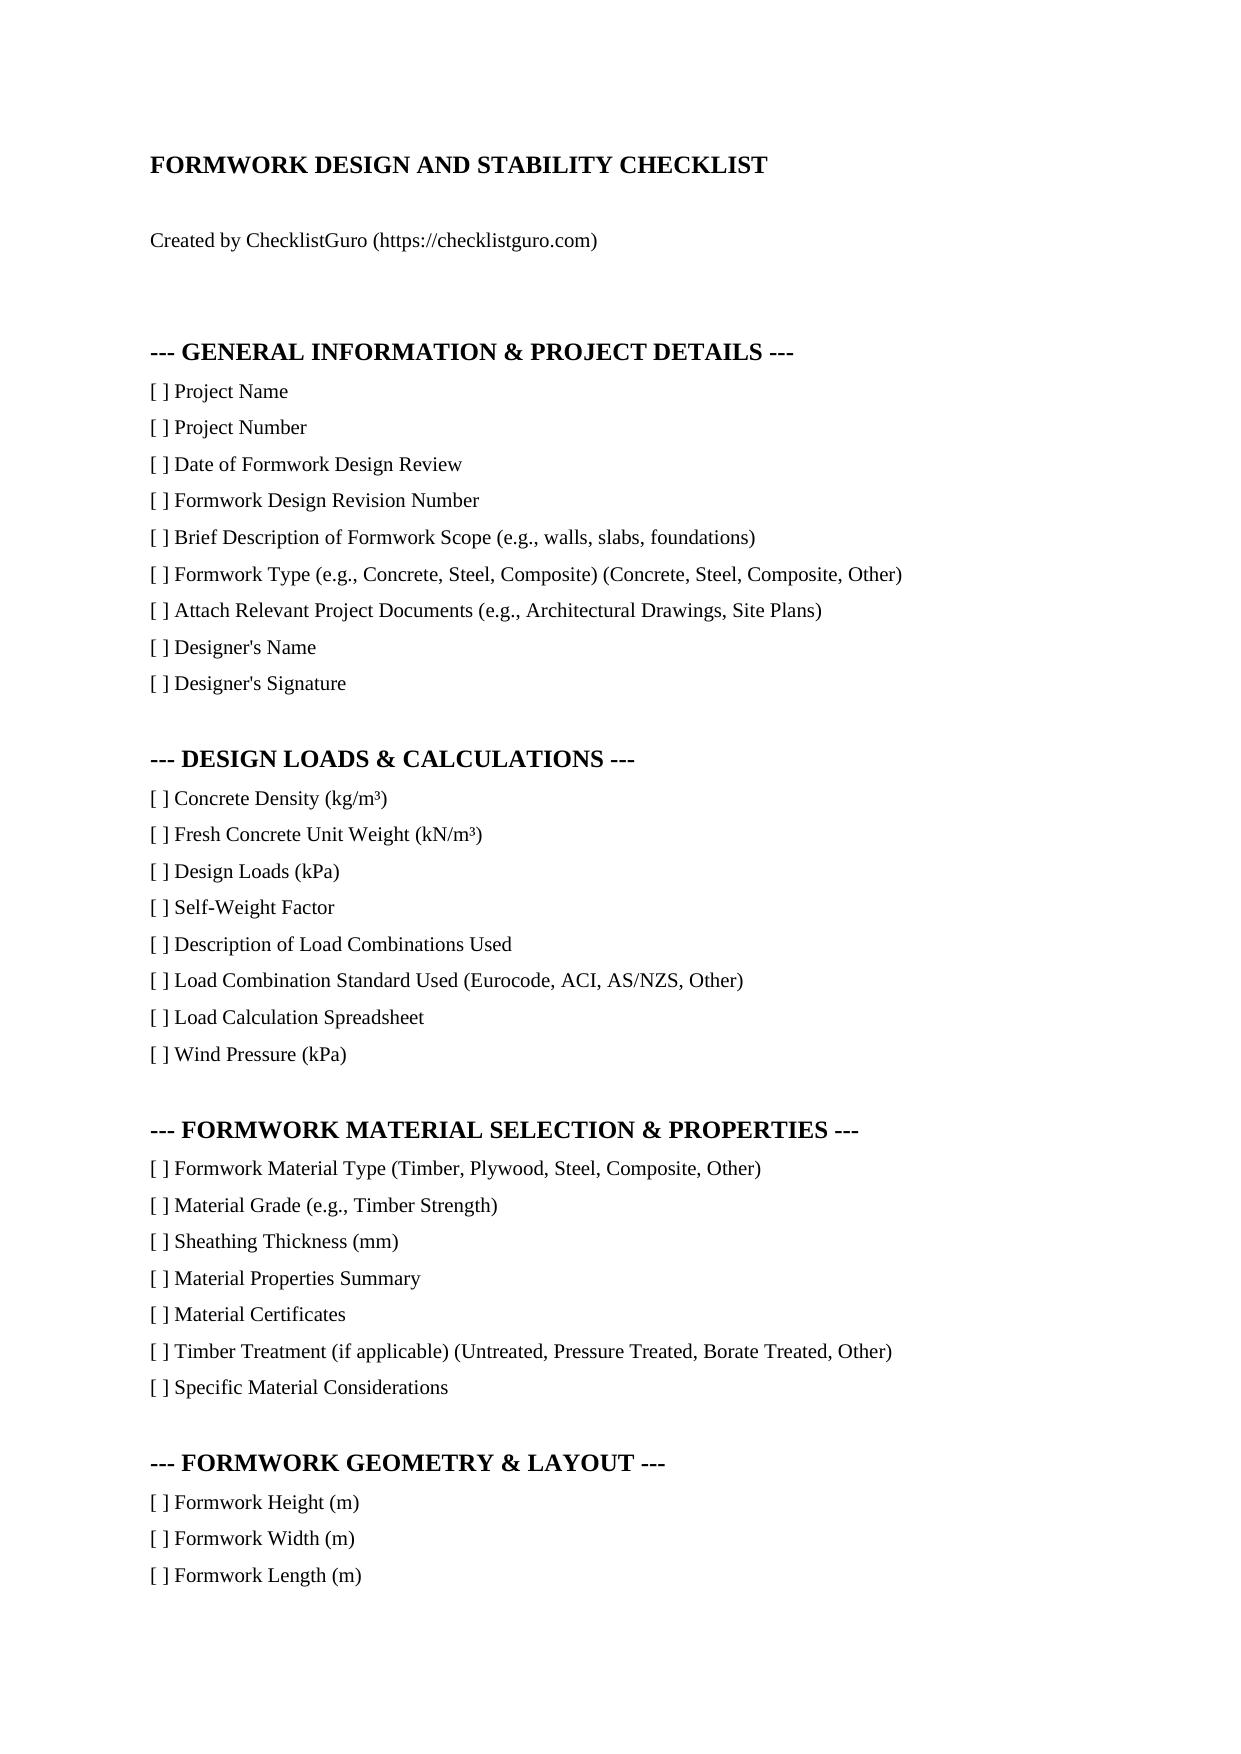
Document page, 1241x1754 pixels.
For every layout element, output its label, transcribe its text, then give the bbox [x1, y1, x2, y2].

text [ ] Attach Relevant Project Documents (e.g., Architectural Drawings, Site Plans) [150, 598, 1090, 622]
text [ ] Formwork Type (e.g., Concrete, Steel, Composite) (Concrete, Steel, Composite, Other) [150, 562, 1090, 586]
text [ ] Self-Weight Factor [150, 895, 1090, 919]
text [ ] Description of Load Combinations Used [150, 932, 1090, 956]
text [ ] Formwork Design Revision Number [150, 488, 1090, 512]
text [ ] Load Combination Standard Used (Eurocode, ACI, AS/NZS, Other) [150, 968, 1090, 992]
text --- GENERAL INFORMATION & PROJECT DETAILS --- [150, 337, 1090, 366]
text Created by ChecklistGuro (https://checklistguro.com) [150, 228, 1090, 252]
text [ ] Formwork Material Type (Timber, Plywood, Steel, Composite, Other) [150, 1156, 1090, 1180]
text [ ] Design Loads (kPa) [150, 859, 1090, 883]
text [ ] Formwork Width (m) [150, 1526, 1090, 1550]
text [ ] Formwork Length (m) [150, 1563, 1090, 1587]
text [ ] Specific Material Considerations [150, 1375, 1090, 1399]
text [ ] Project Name [150, 379, 1090, 403]
text --- FORMWORK GEOMETRY & LAYOUT --- [150, 1448, 1090, 1477]
text [ ] Formwork Height (m) [150, 1490, 1090, 1514]
text [ ] Fresh Concrete Unit Weight (kN/m³) [150, 822, 1090, 846]
text --- FORMWORK MATERIAL SELECTION & PROPERTIES --- [150, 1115, 1090, 1143]
text [ ] Timber Treatment (if applicable) (Untreated, Pressure Treated, Borate Treated, Other) [150, 1339, 1090, 1363]
text FORMWORK DESIGN AND STABILITY CHECKLIST [150, 150, 1090, 179]
text --- DESIGN LOADS & CALCULATIONS --- [150, 744, 1090, 773]
text [ ] Project Number [150, 415, 1090, 439]
text [ ] Brief Description of Formwork Scope (e.g., walls, slabs, foundations) [150, 525, 1090, 549]
text [ ] Sheathing Thickness (mm) [150, 1229, 1090, 1253]
text [ ] Date of Formwork Design Review [150, 452, 1090, 476]
text [ ] Material Grade (e.g., Timber Strength) [150, 1192, 1090, 1217]
text [ ] Designer's Signature [150, 671, 1090, 695]
text [ ] Material Certificates [150, 1302, 1090, 1326]
text [ ] Load Calculation Spreadsheet [150, 1005, 1090, 1029]
text [ ] Wind Pressure (kPa) [150, 1042, 1090, 1066]
text [ ] Material Properties Summary [150, 1266, 1090, 1290]
text [ ] Concrete Density (kg/m³) [150, 786, 1090, 810]
text [ ] Designer's Name [150, 635, 1090, 659]
